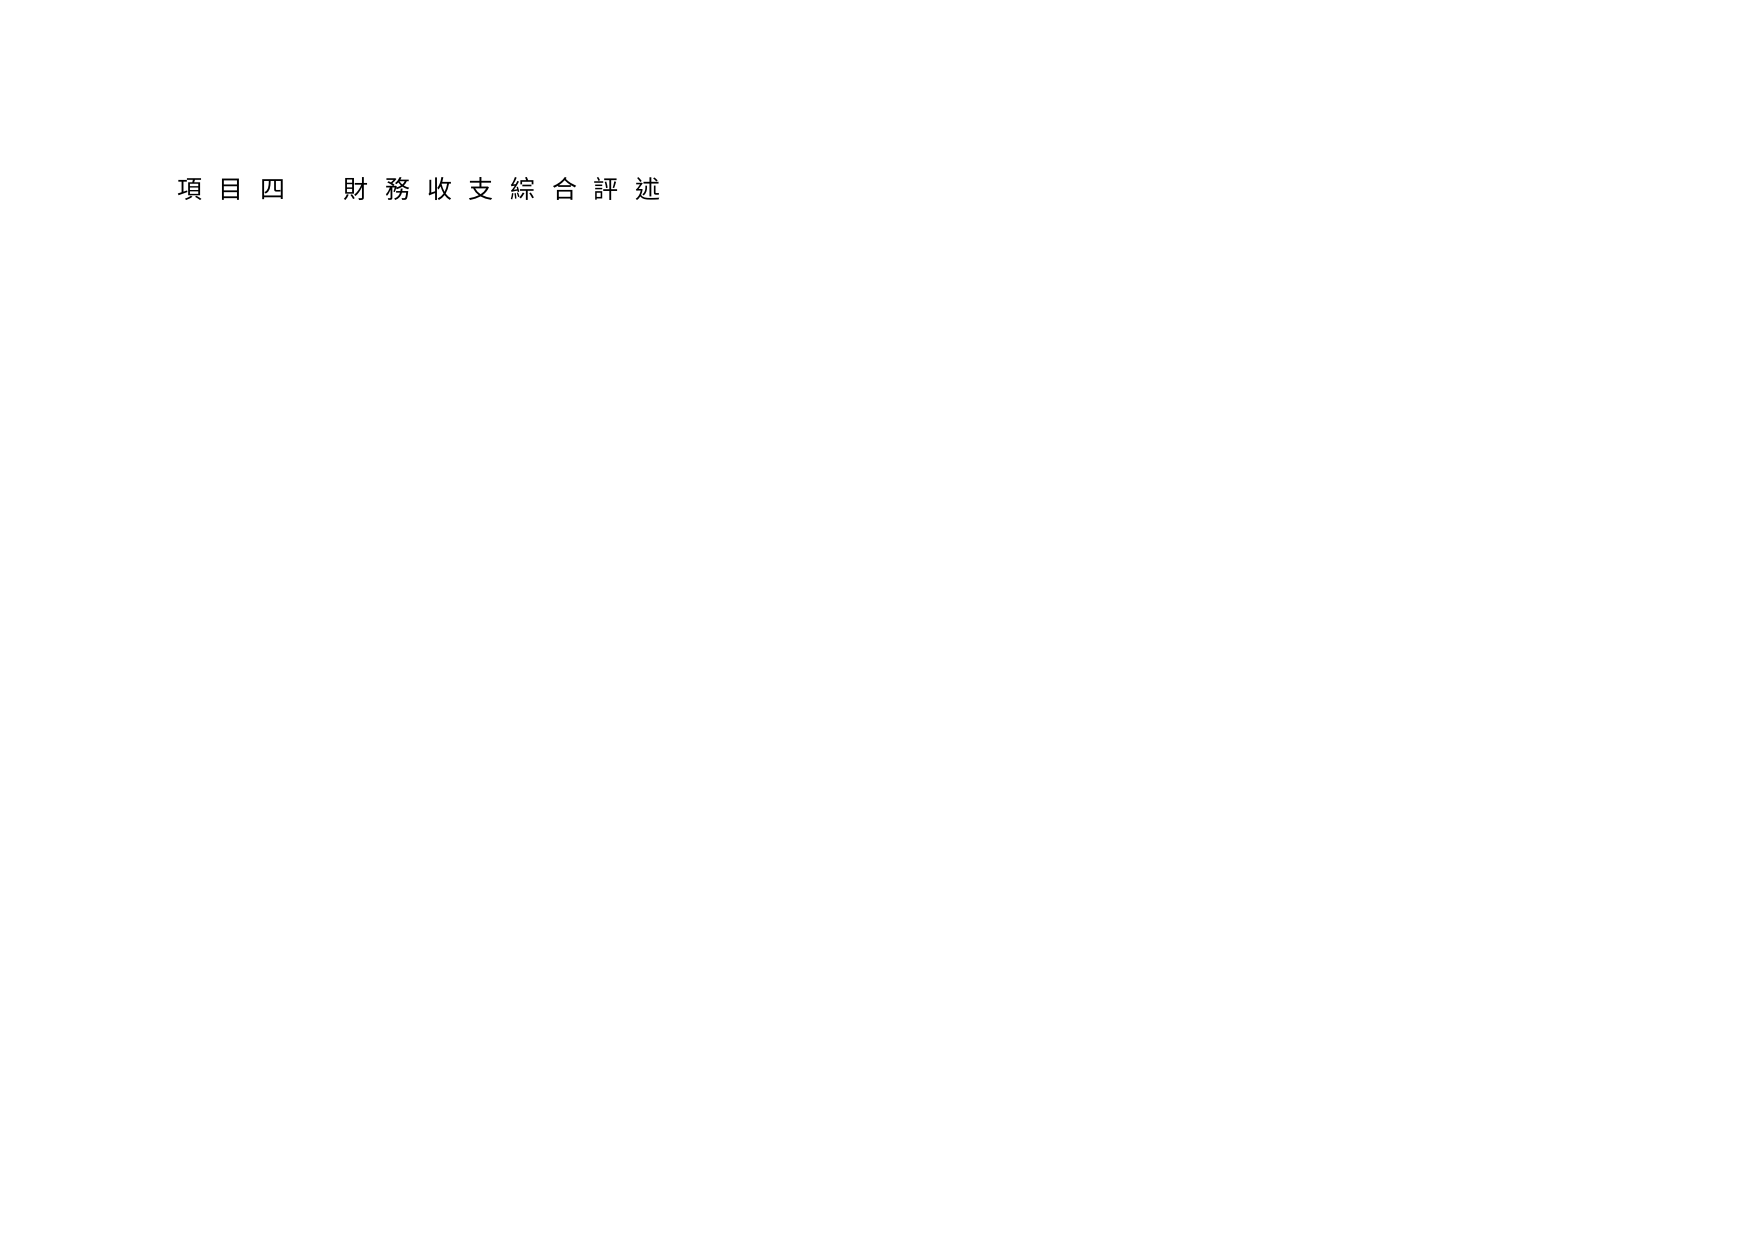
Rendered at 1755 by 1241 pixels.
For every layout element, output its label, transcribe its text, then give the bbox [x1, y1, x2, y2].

text 項目四 財務收支綜合評述 [151, 146, 1627, 208]
